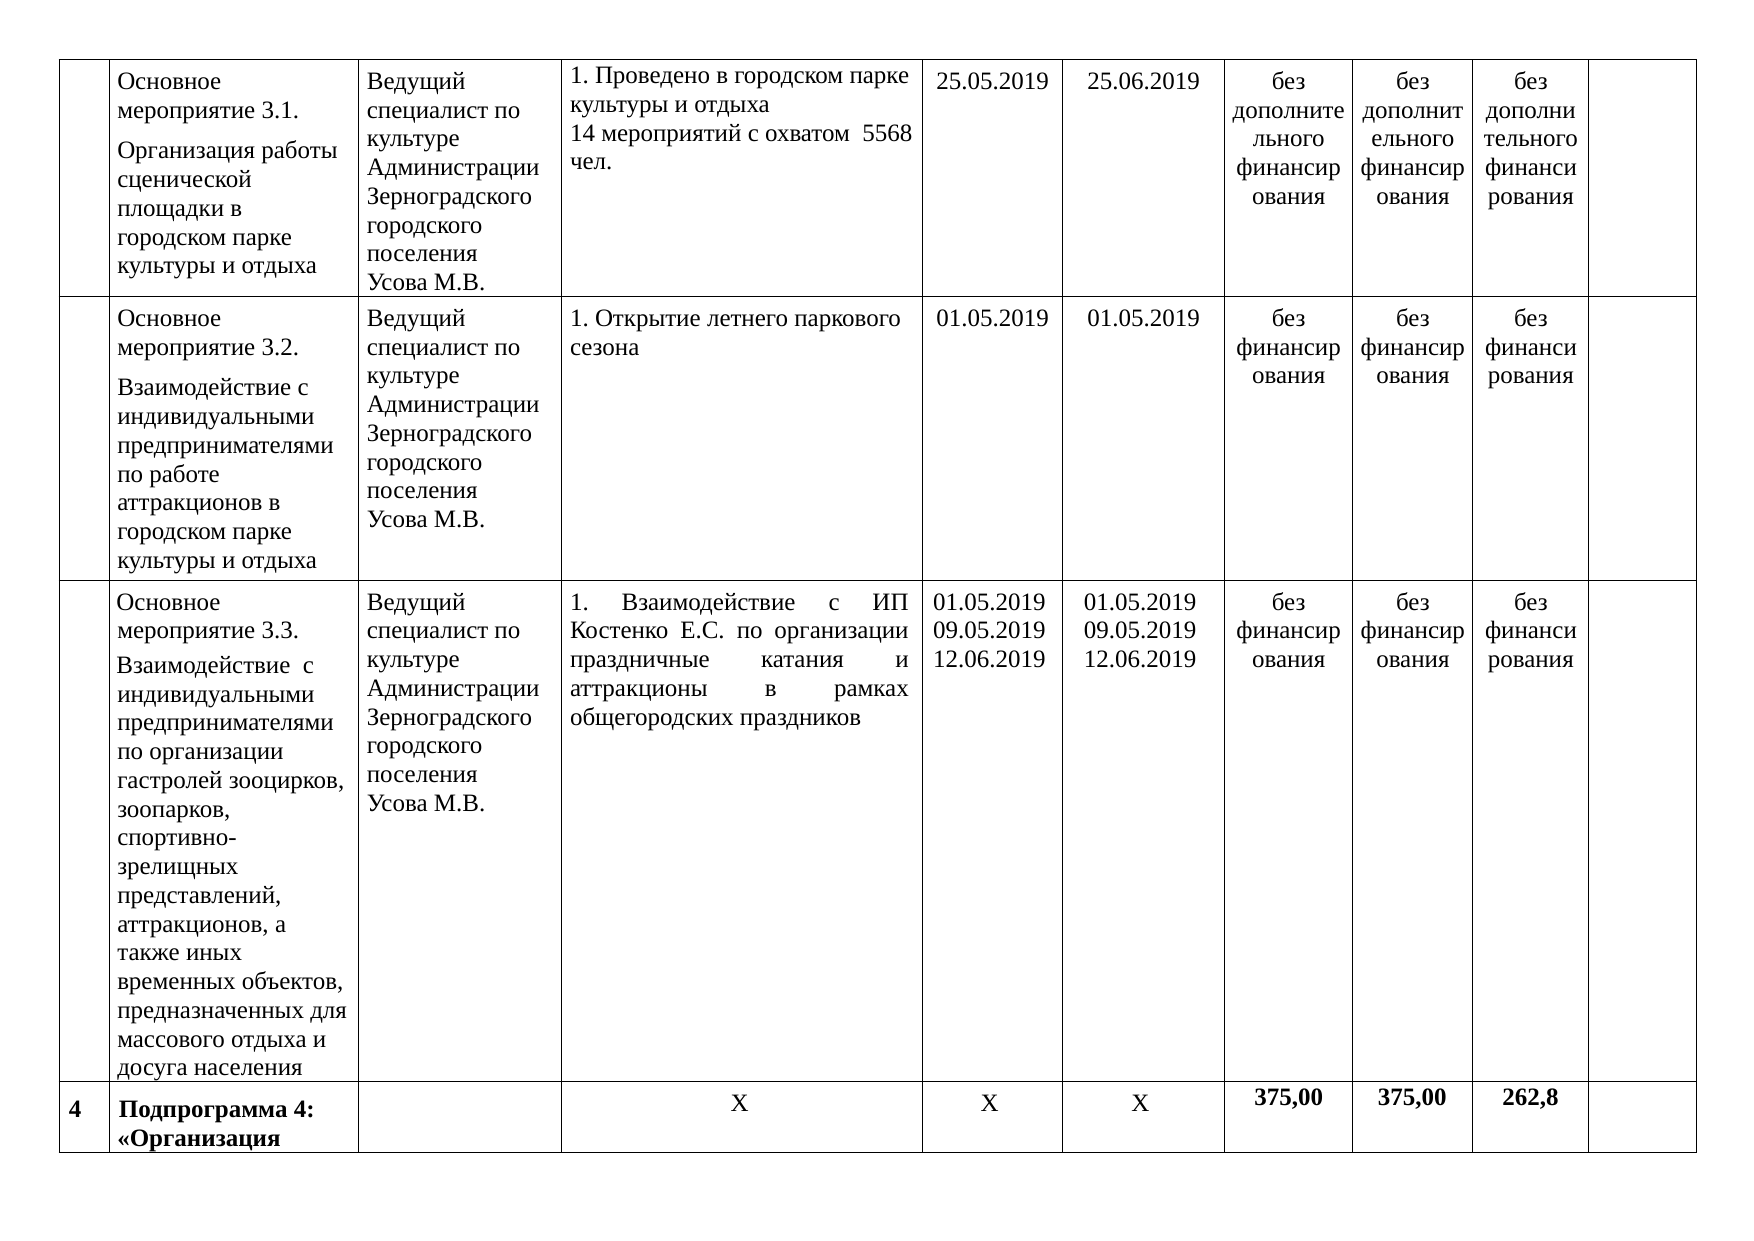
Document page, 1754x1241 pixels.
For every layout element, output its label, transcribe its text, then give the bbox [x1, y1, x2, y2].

table_cell [60, 297, 109, 579]
table_cell [1589, 581, 1696, 1081]
table_cell 01.05.2019 [1063, 297, 1224, 579]
table_cell без финансирования [1225, 581, 1352, 1081]
table_cell Х [562, 1082, 922, 1152]
table_cell без дополнительного финансирования [1353, 60, 1472, 296]
table_cell [60, 60, 109, 296]
table_cell Ведущий специалист по культуре Администрации Зерноградского городского поселения Усова М.В. [359, 581, 561, 1081]
table_cell Основное мероприятие 3.1. Организация работы сценической площадки в городском парке культуры и отдыха [110, 60, 358, 296]
table_cell без дополнительного финансирования [1473, 60, 1588, 296]
table_cell Ведущий специалист по культуре Администрации Зерноградского городского поселения Усова М.В. [359, 60, 561, 296]
table_cell Х [923, 1082, 1062, 1152]
table_cell без финансирования [1353, 581, 1472, 1081]
table_cell 01.05.2019 [923, 297, 1062, 579]
table_cell 4 [60, 1082, 109, 1152]
table_cell [359, 1082, 561, 1152]
table_cell 262,8 [1473, 1082, 1588, 1152]
table_cell Основное мероприятие 3.3. Взаимодействие с индивидуальными предпринимателями по организации гастролей зооцирков, зоопарков, спортивно-зрелищных представлений, аттракционов, а также иных временных объектов, предназначенных для массового отдыха и досуга населения [110, 581, 358, 1081]
table_cell без финансирования [1473, 581, 1588, 1081]
table_cell Подпрограмма 4: «Организация [110, 1082, 358, 1152]
table_cell [1589, 1082, 1696, 1152]
table_cell Х [1063, 1082, 1224, 1152]
table_cell без финансирования [1353, 297, 1472, 579]
table_cell [60, 581, 109, 1081]
table_cell 25.05.2019 [923, 60, 1062, 296]
table_cell Ведущий специалист по культуре Администрации Зерноградского городского поселения Усова М.В. [359, 297, 561, 579]
table_cell 25.06.2019 [1063, 60, 1224, 296]
table_cell 01.05.2019 09.05.2019 12.06.2019 [923, 581, 1062, 1081]
table_cell 01.05.2019 09.05.2019 12.06.2019 [1063, 581, 1224, 1081]
table_cell [1589, 60, 1696, 296]
table_cell 1. Взаимодействие с ИП Костенко Е.С. по организации праздничные катания и аттракционы в рамках общегородских праздников [562, 581, 922, 1081]
table_cell 1. Проведено в городском парке культуры и отдыха 14 мероприятий с охватом 5568 чел. [562, 60, 922, 296]
table_cell [1589, 297, 1696, 579]
table_cell 375,00 [1225, 1082, 1352, 1152]
table_cell 1. Открытие летнего паркового сезона [562, 297, 922, 579]
table_cell Основное мероприятие 3.2. Взаимодействие с индивидуальными предпринимателями по работе аттракционов в городском парке культуры и отдыха [110, 297, 358, 579]
table_cell без финансирования [1473, 297, 1588, 579]
table_cell 375,00 [1353, 1082, 1472, 1152]
table_cell без финансирования [1225, 297, 1352, 579]
table_cell без дополнительного финансирования [1225, 60, 1352, 296]
